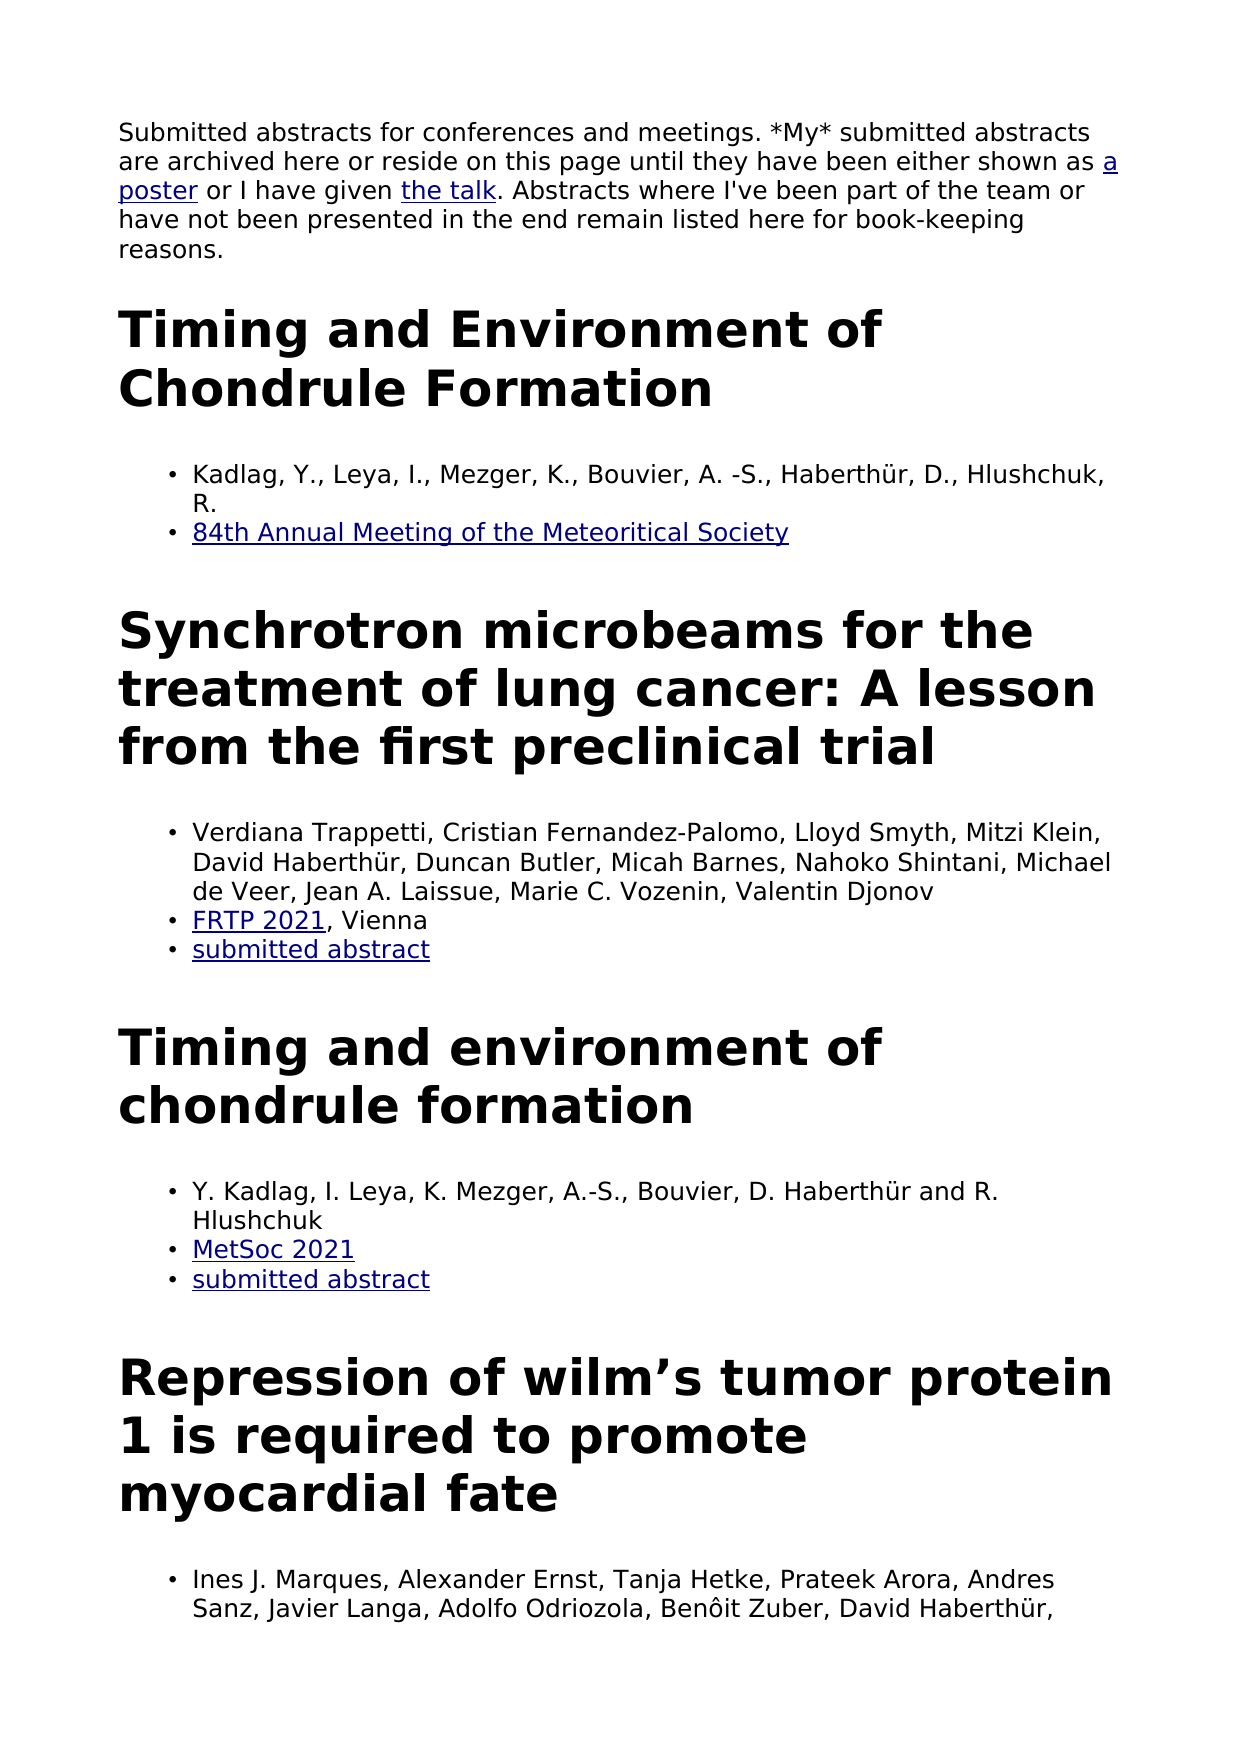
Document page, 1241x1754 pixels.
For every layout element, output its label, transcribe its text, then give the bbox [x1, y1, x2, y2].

list Y. Kadlag, I. Leya, K. Mezger, A.-S., Bouvier, D. Haberthür and R. Hlushchuk [177, 1177, 1122, 1236]
subtitle Timing and Environment of Chondrule Formation [118, 301, 1122, 418]
list submitted abstract [177, 1265, 1122, 1294]
list 84th Annual Meeting of the Meteoritical Society [177, 518, 1122, 547]
text Submitted abstracts for conferences and meetings. *My* submitted abstracts are archived here or reside on this page until they have been either shown as a poster or I have given the talk. Abstracts where I've been part of the team or have not been presented in the end remain listed here for book-keeping reasons. [118, 118, 1122, 264]
list submitted abstract [177, 935, 1122, 964]
subtitle Synchrotron microbeams for the treatment of lung cancer: A lesson from the first preclinical trial [118, 602, 1122, 777]
list Verdiana Trappetti, Cristian Fernandez-Palomo, Lloyd Smyth, Mitzi Klein, David Haberthür, Duncan Butler, Micah Barnes, Nahoko Shintani, Michael de Veer, Jean A. Laissue, Marie C. Vozenin, Valentin Djonov [177, 818, 1122, 906]
subtitle Timing and environment of chondrule formation [118, 1019, 1122, 1135]
list Ines J. Marques, Alexander Ernst, Tanja Hetke, Prateek Arora, Andres Sanz, Javier Langa, Adolfo Odriozola, Benôit Zuber, David Haberthür, [177, 1565, 1122, 1623]
list MetSoc 2021 [177, 1236, 1122, 1265]
subtitle Repression of wilm’s tumor protein 1 is required to promote myocardial fate [118, 1348, 1122, 1523]
list Kadlag, Y., Leya, I., Mezger, K., Bouvier, A. -S., Haberthür, D., Hlushchuk, R. [177, 460, 1122, 518]
list FRTP 2021, Vienna [177, 906, 1122, 935]
